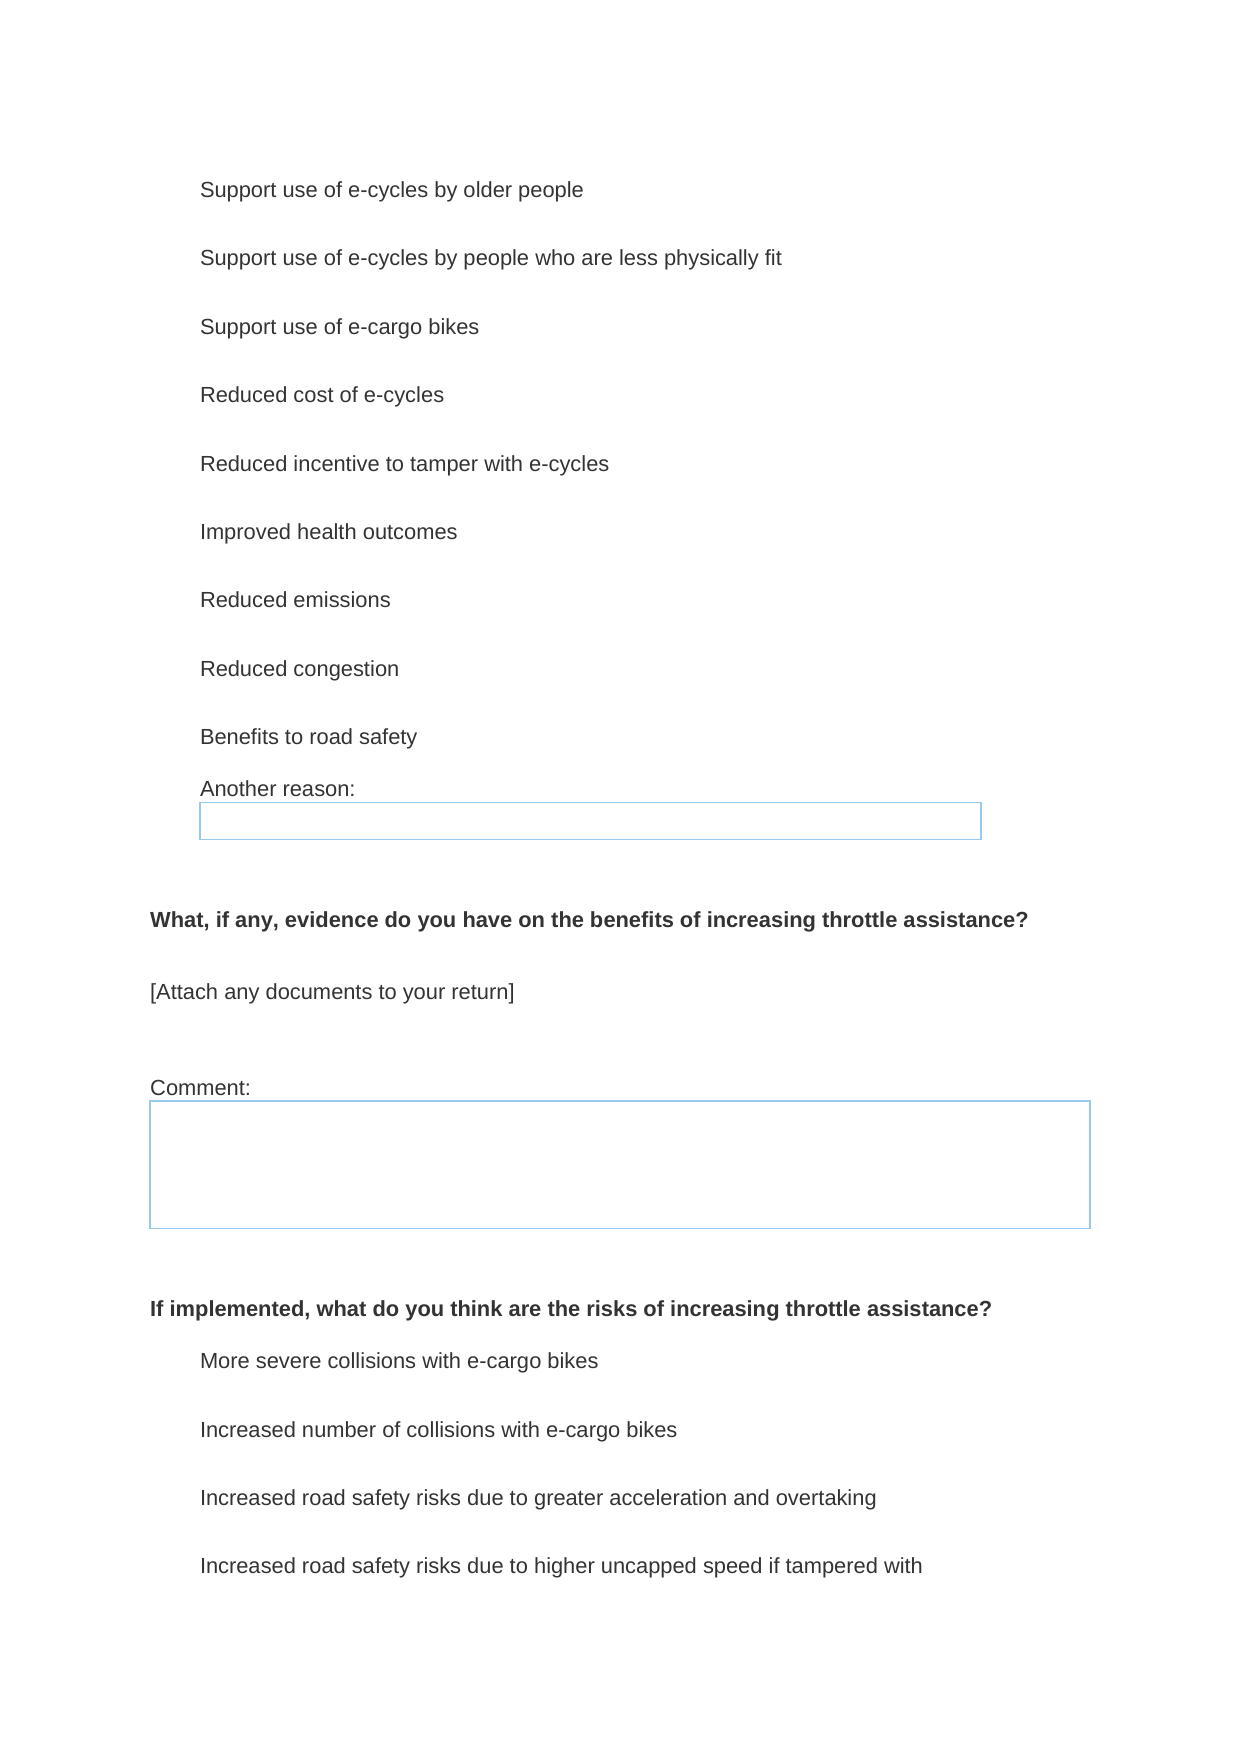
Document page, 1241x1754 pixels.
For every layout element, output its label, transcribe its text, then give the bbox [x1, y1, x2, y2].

subtitle If implemented, what do you think are the risks of increasing throttle assistance? [150, 1296, 1090, 1321]
table_cell [150, 287, 200, 355]
table_header More severe collisions with e-cargo bikes [200, 1321, 983, 1390]
table_cell [150, 766, 200, 840]
table_cell [150, 1390, 200, 1458]
table_header [151, 1102, 1089, 1228]
table_cell [150, 219, 200, 287]
table_header [201, 803, 980, 839]
subtitle What, if any, evidence do you have on the benefits of increasing throttle assistance? [150, 907, 1090, 932]
table_cell Increased number of collisions with e-cargo bikes [200, 1390, 983, 1458]
table_cell [150, 492, 200, 561]
text Comment: [150, 1075, 1090, 1100]
table_cell Reduced emissions [200, 561, 983, 629]
table_cell Support use of e-cycles by people who are less physically fit [200, 219, 983, 287]
table_cell Reduced congestion [200, 629, 983, 697]
table_cell [150, 424, 200, 492]
table_cell Increased road safety risks due to greater acceleration and overtaking [200, 1458, 983, 1527]
table_cell Improved health outcomes [200, 492, 983, 561]
table_cell [150, 150, 200, 218]
table_cell Reduced cost of e-cycles [200, 355, 983, 424]
table_cell Support use of e-cycles by older people [200, 150, 983, 218]
text [Attach any documents to your return] Uploading... [150, 978, 1090, 1029]
table_cell [150, 355, 200, 424]
table_header [150, 1321, 200, 1390]
table_cell [150, 1527, 200, 1595]
table_cell [150, 698, 200, 766]
table_cell [150, 629, 200, 697]
table_cell Support use of e-cargo bikes [200, 287, 983, 355]
table_cell [150, 561, 200, 629]
table_cell Increased road safety risks due to higher uncapped speed if tampered with [200, 1527, 983, 1595]
table_cell [150, 1458, 200, 1527]
table_cell Another reason: [200, 766, 983, 840]
table_cell Benefits to road safety [200, 698, 983, 766]
table_cell Reduced incentive to tamper with e-cycles [200, 424, 983, 492]
